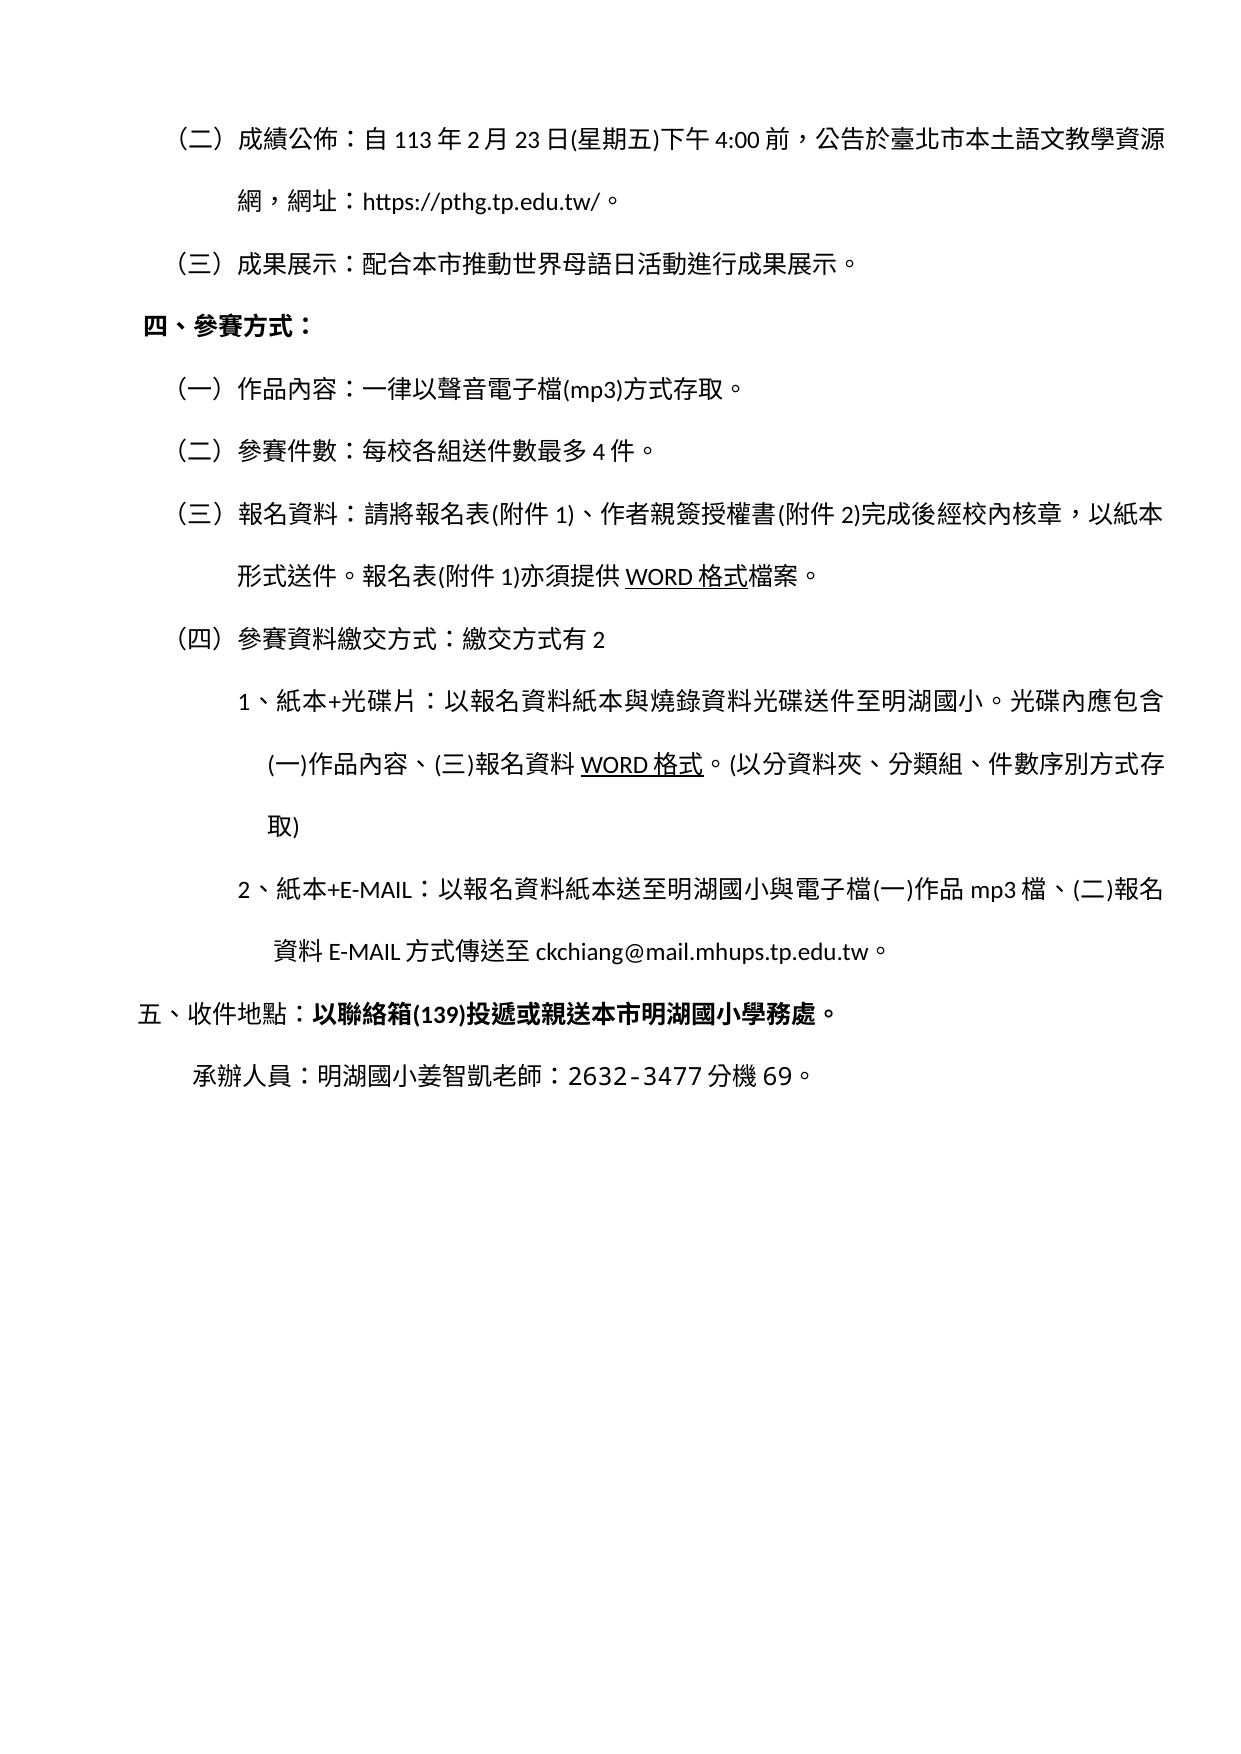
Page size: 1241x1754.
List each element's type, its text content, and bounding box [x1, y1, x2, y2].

text （三）成果展示：配合本市推動世界母語日活動進行成果展示。 [75, 221, 1165, 283]
text 承辦人員：明湖國小姜智凱老師：2632-3477分機69。 [75, 1033, 1165, 1096]
text （一）作品內容：一律以聲音電子檔(mp3)方式存取。 [162, 346, 1165, 408]
text 五、收件地點：以聯絡箱(139)投遞或親送本市明湖國小學務處。 [137, 971, 1165, 1033]
text 四、參賽方式： [137, 283, 1165, 346]
text 2、紙本+E-MAIL：以報名資料紙本送至明湖國小與電子檔(一)作品mp3檔、(二)報名資料E-MAIL方式傳送至ckchiang@mail.mhups.tp.edu.tw。 [237, 846, 1165, 971]
text （二）成績公佈：自113年2月23日(星期五)下午4:00前，公告於臺北市本土語文教學資源網，網址：https://pthg.tp.edu.tw/。 [164, 96, 1165, 221]
text （三）報名資料：請將報名表(附件1)、作者親簽授權書(附件2)完成後經校內核章，以紙本形式送件。報名表(附件1)亦須提供WORD格式檔案。 [162, 471, 1165, 596]
text （四）參賽資料繳交方式：繳交方式有2 [162, 596, 1165, 658]
text （二）參賽件數：每校各組送件數最多4件。 [162, 408, 1165, 471]
text 1、紙本+光碟片：以報名資料紙本與燒錄資料光碟送件至明湖國小。光碟內應包含(一)作品內容、(三)報名資料WORD格式。(以分資料夾、分類組、件數序別方式存取) [237, 658, 1165, 846]
